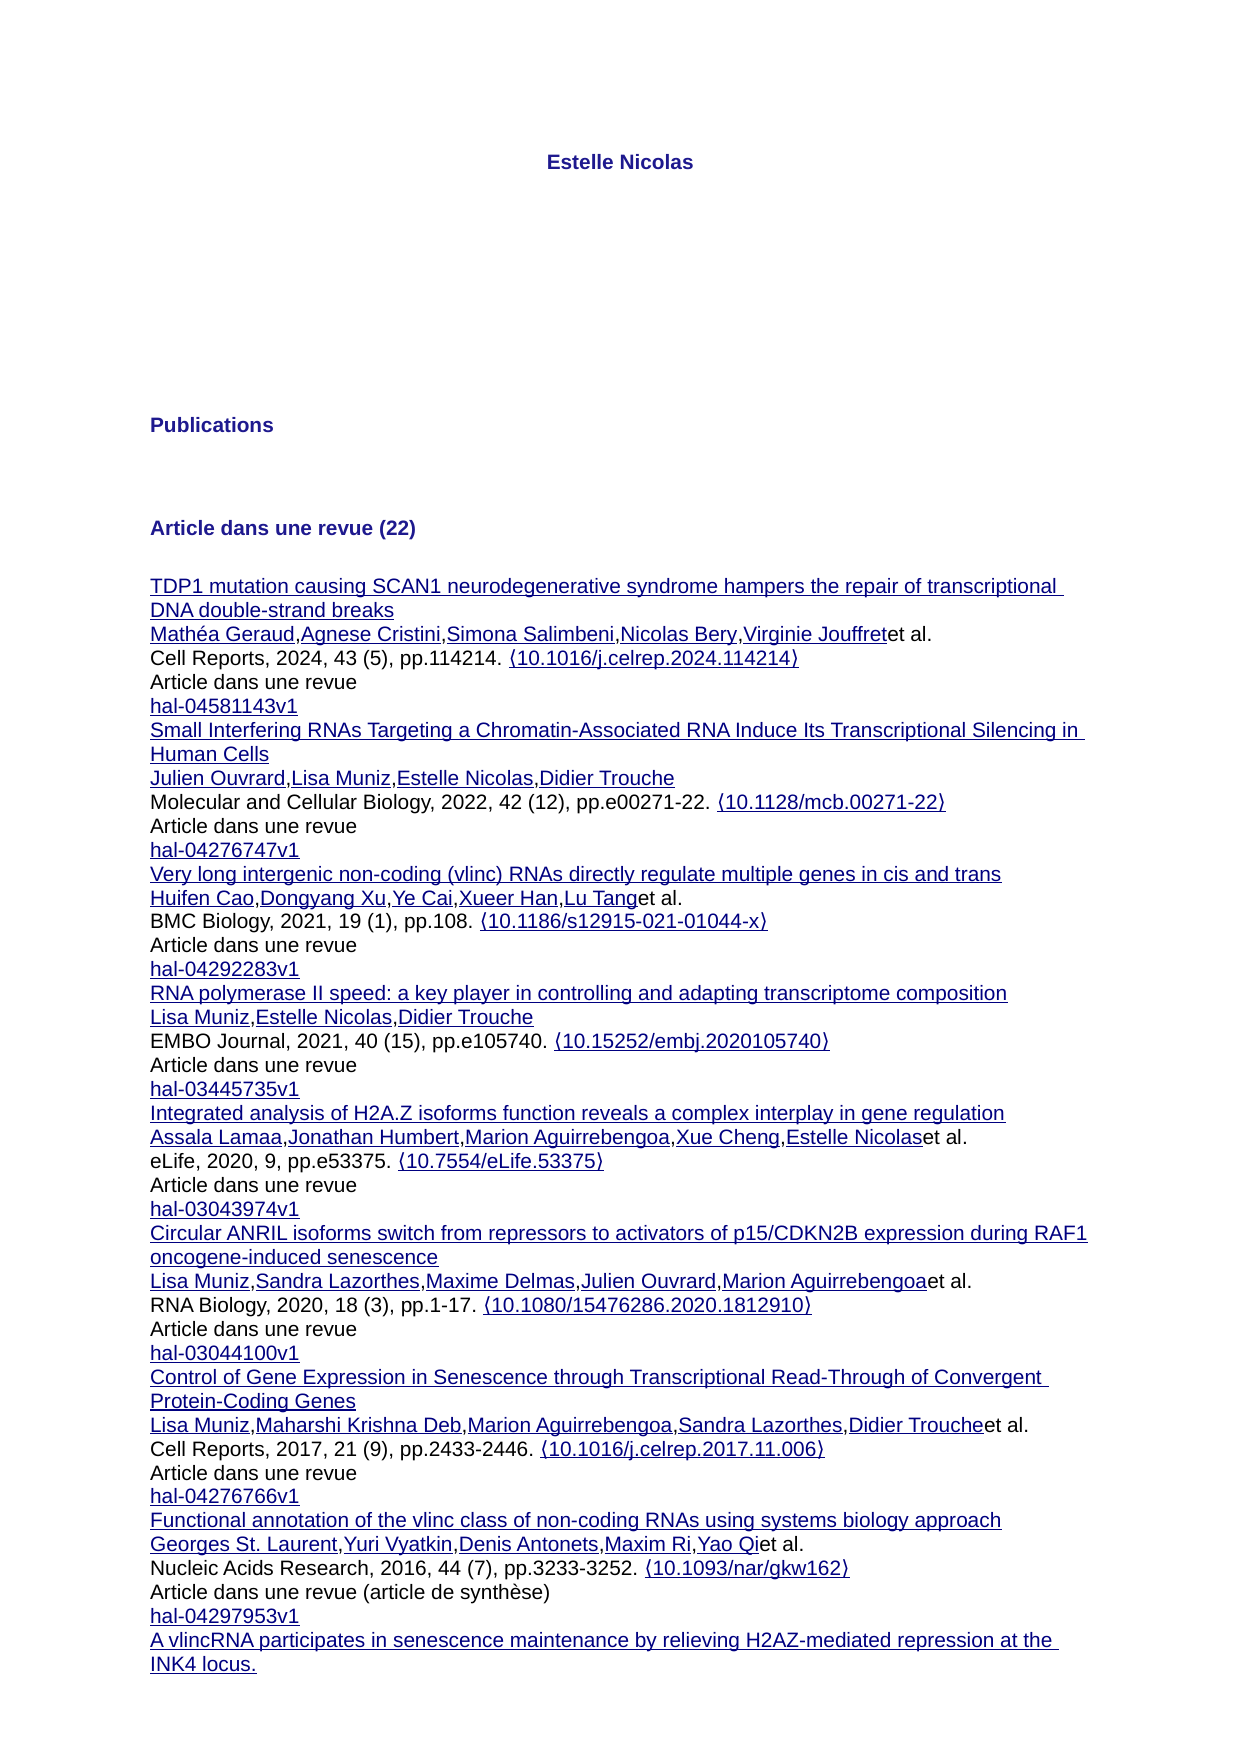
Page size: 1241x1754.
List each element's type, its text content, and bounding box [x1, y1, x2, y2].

subtitle Estelle Nicolas [150, 150, 1090, 174]
table_cell A vlincRNA participates in senescence maintenance by relieving H2AZ-mediated repression at the INK4 locus. [150, 1628, 1090, 1676]
table_cell Small Interfering RNAs Targeting a Chromatin-Associated RNA Induce Its Transcriptional Silencing in Human Cells Julien Ouvrard,Lisa Muniz,Estelle Nicolas,Didier Trouche Molecular and Cellular Biology, 2022, 42 (12), pp.e00271-22. ⟨10.1128/mcb.00271-22⟩ Article dans une revue hal-04276747v1 [150, 718, 1090, 861]
table_cell Control of Gene Expression in Senescence through Transcriptional Read-Through of Convergent Protein-Coding Genes Lisa Muniz,Maharshi Krishna Deb,Marion Aguirrebengoa,Sandra Lazorthes,Didier Troucheet al. Cell Reports, 2017, 21 (9), pp.2433-2446. ⟨10.1016/j.celrep.2017.11.006⟩ Article dans une revue hal-04276766v1 [150, 1365, 1090, 1508]
table_cell Functional annotation of the vlinc class of non-coding RNAs using systems biology approach Georges St. Laurent,Yuri Vyatkin,Denis Antonets,Maxim Ri,Yao Qiet al. Nucleic Acids Research, 2016, 44 (7), pp.3233-3252. ⟨10.1093/nar/gkw162⟩ Article dans une revue (article de synthèse) hal-04297953v1 [150, 1508, 1090, 1628]
table_cell Circular ANRIL isoforms switch from repressors to activators of p15/CDKN2B expression during RAF1 oncogene-induced senescence Lisa Muniz,Sandra Lazorthes,Maxime Delmas,Julien Ouvrard,Marion Aguirrebengoaet al. RNA Biology, 2020, 18 (3), pp.1-17. ⟨10.1080/15476286.2020.1812910⟩ Article dans une revue hal-03044100v1 [150, 1221, 1090, 1364]
table_cell RNA polymerase II speed: a key player in controlling and adapting transcriptome composition Lisa Muniz,Estelle Nicolas,Didier Trouche EMBO Journal, 2021, 40 (15), pp.e105740. ⟨10.15252/embj.2020105740⟩ Article dans une revue hal-03445735v1 [150, 981, 1090, 1101]
subtitle Publications [150, 412, 1090, 436]
table_header TDP1 mutation causing SCAN1 neurodegenerative syndrome hampers the repair of transcriptional DNA double-strand breaks Mathéa Geraud,Agnese Cristini,Simona Salimbeni,Nicolas Bery,Virginie Jouffretet al. Cell Reports, 2024, 43 (5), pp.114214. ⟨10.1016/j.celrep.2024.114214⟩ Article dans une revue hal-04581143v1 [150, 574, 1090, 718]
subtitle Article dans une revue (22) [150, 516, 1090, 539]
table_cell Integrated analysis of H2A.Z isoforms function reveals a complex interplay in gene regulation Assala Lamaa,Jonathan Humbert,Marion Aguirrebengoa,Xue Cheng,Estelle Nicolaset al. eLife, 2020, 9, pp.e53375. ⟨10.7554/eLife.53375⟩ Article dans une revue hal-03043974v1 [150, 1101, 1090, 1221]
table_cell Very long intergenic non-coding (vlinc) RNAs directly regulate multiple genes in cis and trans Huifen Cao,Dongyang Xu,Ye Cai,Xueer Han,Lu Tanget al. BMC Biology, 2021, 19 (1), pp.108. ⟨10.1186/s12915-021-01044-x⟩ Article dans une revue hal-04292283v1 [150, 861, 1090, 981]
